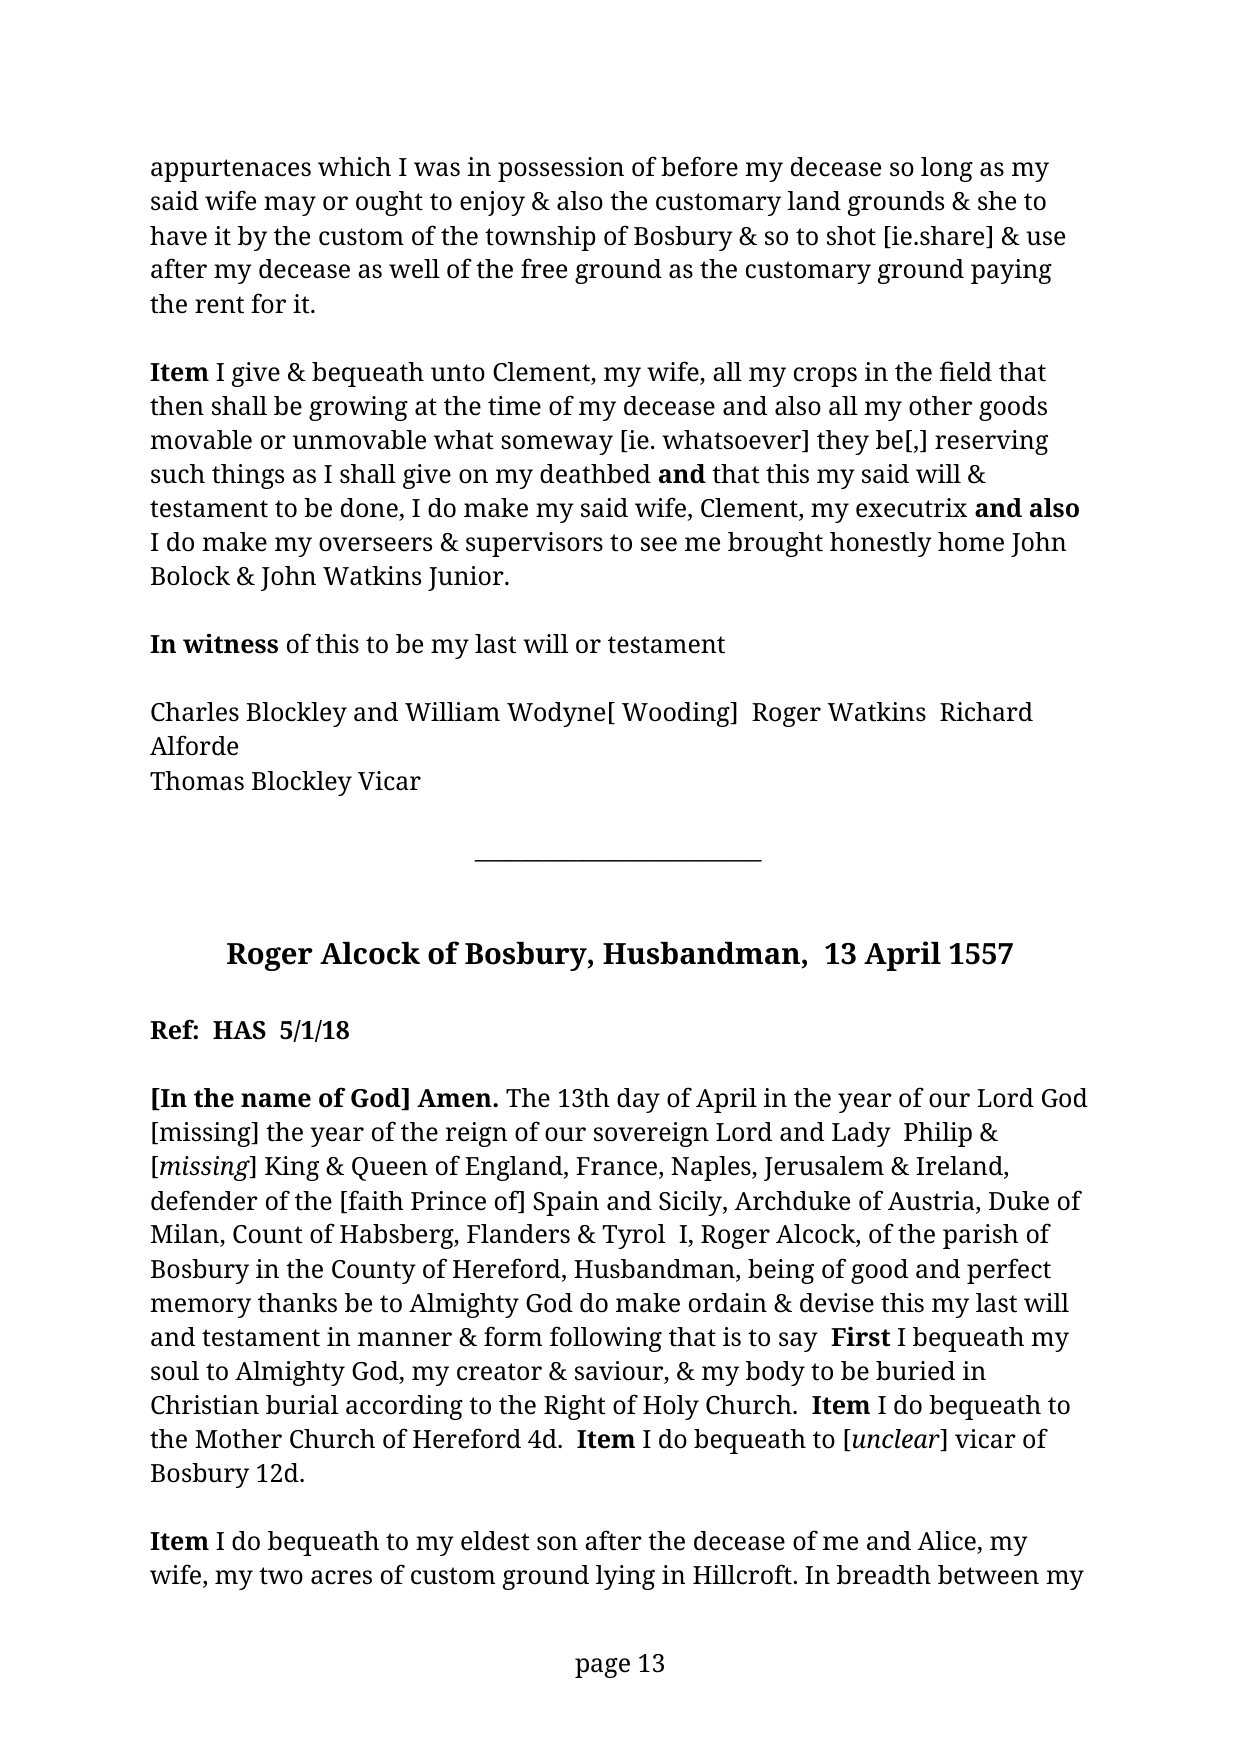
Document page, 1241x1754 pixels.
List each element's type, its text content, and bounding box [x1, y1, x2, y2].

text In witness of this to be my last will or testament [150, 627, 1090, 661]
text _________________________ [150, 831, 1090, 865]
text Charles Blockley and William Wodyne[ Wooding] Roger Watkins Richard Alforde [150, 695, 1090, 763]
text Ref: HAS 5/1/18 [150, 1013, 1090, 1047]
text Item I give & bequeath unto Clement, my wife, all my crops in the field that then shall be growing at the time of my decease and also all my other goods movable or unmovable what someway [ie. whatsoever] they be[,] reserving such things as I shall give on my deathbed and that this my said will & testament to be done, I do make my said wife, Clement, my executrix and also I do make my overseers & supervisors to see me brought honestly home John Bolock & John Watkins Junior. [150, 354, 1090, 593]
text Item I do bequeath to my eldest son after the decease of me and Alice, my wife, my two acres of custom ground lying in Hillcroft. In breadth between my [150, 1524, 1090, 1592]
text Thomas Blockley Vicar [150, 763, 1090, 797]
text appurtenaces which I was in possession of before my decease so long as my said wife may or ought to enjoy & also the customary land grounds & she to have it by the custom of the township of Bosbury & so to shot [ie.share] & use after my decease as well of the free ground as the customary ground paying the rent for it. [150, 150, 1090, 320]
text Roger Alcock of Bosbury, Husbandman, 13 April 1557 [150, 933, 1090, 973]
text [In the name of God] Amen. The 13th day of April in the year of our Lord God [missing] the year of the reign of our sovereign Lord and Lady Philip & [missing] King & Queen of England, France, Naples, Jerusalem & Ireland, defender of the [faith Prince of] Spain and Sicily, Archduke of Austria, Duke of Milan, Count of Habsberg, Flanders & Tyrol I, Roger Alcock, of the parish of Bosbury in the County of Hereford, Husbandman, being of good and perfect memory thanks be to Almighty God do make ordain & devise this my last will and testament in manner & form following that is to say First I bequeath my soul to Almighty God, my creator & saviour, & my body to be buried in Christian burial according to the Right of Holy Church. Item I do bequeath to the Mother Church of Hereford 4d. Item I do bequeath to [unclear] vicar of Bosbury 12d. [150, 1081, 1090, 1490]
